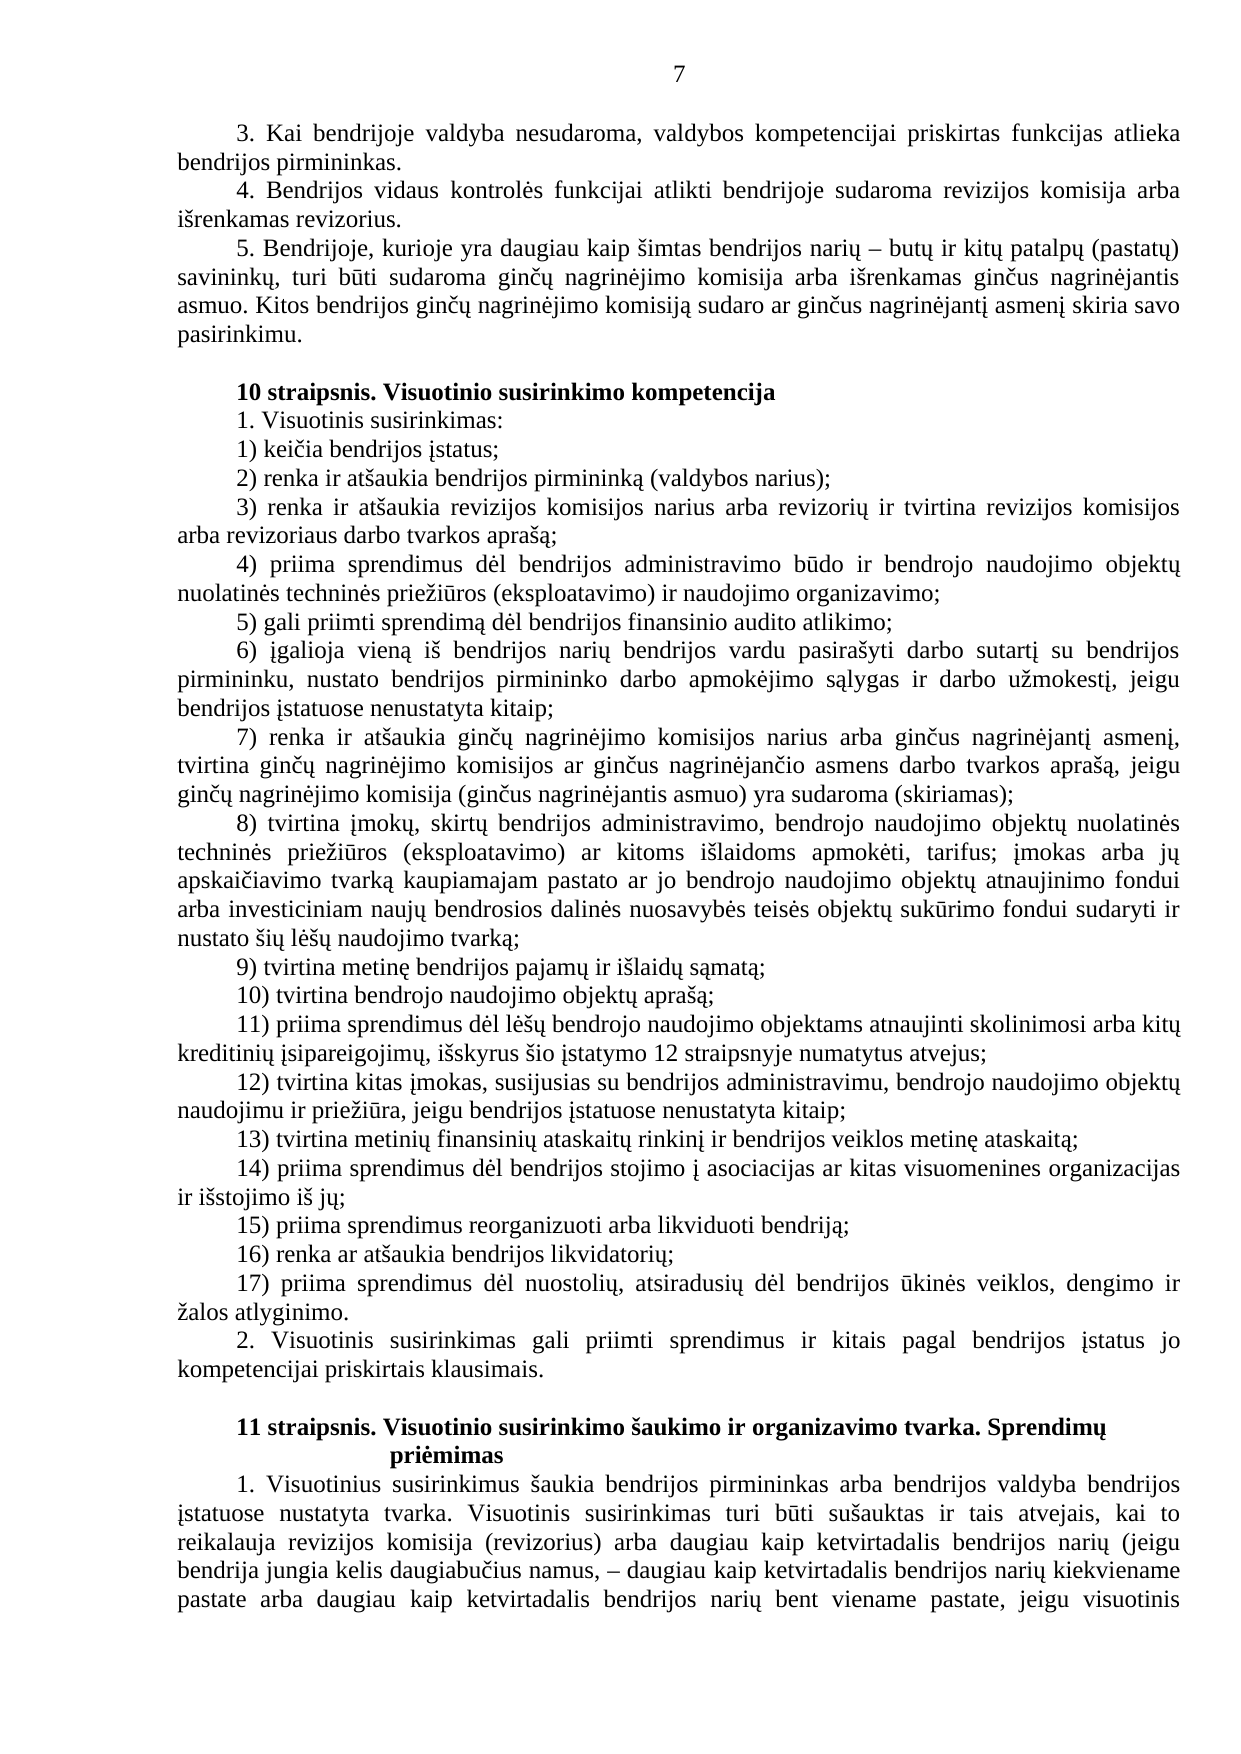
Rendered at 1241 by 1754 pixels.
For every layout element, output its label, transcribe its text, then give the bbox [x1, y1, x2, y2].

text 11 straipsnis. Visuotinio susirinkimo šaukimo ir organizavimo tvarka. Sprendimų priėmimas [236, 1412, 1181, 1469]
text 1) keičia bendrijos įstatus; [177, 434, 1181, 463]
text 15) priima sprendimus reorganizuoti arba likviduoti bendriją; [177, 1211, 1181, 1239]
text 1. Visuotinis susirinkimas: [177, 406, 1181, 434]
text 14) priima sprendimus dėl bendrijos stojimo į asociacijas ar kitas visuomenines organizacijas ir išstojimo iš jų; [177, 1153, 1181, 1211]
text 5. Bendrijoje, kurioje yra daugiau kaip šimtas bendrijos narių – butų ir kitų patalpų (pastatų) savininkų, turi būti sudaroma ginčų nagrinėjimo komisija arba išrenkamas ginčus nagrinėjantis asmuo. Kitos bendrijos ginčų nagrinėjimo komisiją sudaro ar ginčus nagrinėjantį asmenį skiria savo pasirinkimu. [177, 233, 1181, 348]
text 17) priima sprendimus dėl nuostolių, atsiradusių dėl bendrijos ūkinės veiklos, dengimo ir žalos atlyginimo. [177, 1268, 1181, 1326]
text 2) renka ir atšaukia bendrijos pirmininką (valdybos narius); [177, 463, 1181, 492]
text 2. Visuotinis susirinkimas gali priimti sprendimus ir kitais pagal bendrijos įstatus jo kompetencijai priskirtais klausimais. [177, 1326, 1181, 1383]
text 3) renka ir atšaukia revizijos komisijos narius arba revizorių ir tvirtina revizijos komisijos arba revizoriaus darbo tvarkos aprašą; [177, 492, 1181, 549]
text 10) tvirtina bendrojo naudojimo objektų aprašą; [177, 981, 1181, 1009]
text 16) renka ar atšaukia bendrijos likvidatorių; [177, 1239, 1181, 1268]
text 9) tvirtina metinę bendrijos pajamų ir išlaidų sąmatą; [177, 952, 1181, 981]
text 3. Kai bendrijoje valdyba nesudaroma, valdybos kompetencijai priskirtas funkcijas atlieka bendrijos pirmininkas. [177, 118, 1181, 176]
text 5) gali priimti sprendimą dėl bendrijos finansinio audito atlikimo; [177, 607, 1181, 636]
text 4) priima sprendimus dėl bendrijos administravimo būdo ir bendrojo naudojimo objektų nuolatinės techninės priežiūros (eksploatavimo) ir naudojimo organizavimo; [177, 549, 1181, 607]
text 11) priima sprendimus dėl lėšų bendrojo naudojimo objektams atnaujinti skolinimosi arba kitų kreditinių įsipareigojimų, išskyrus šio įstatymo 12 straipsnyje numatytus atvejus; [177, 1009, 1181, 1067]
text 7) renka ir atšaukia ginčų nagrinėjimo komisijos narius arba ginčus nagrinėjantį asmenį, tvirtina ginčų nagrinėjimo komisijos ar ginčus nagrinėjančio asmens darbo tvarkos aprašą, jeigu ginčų nagrinėjimo komisija (ginčus nagrinėjantis asmuo) yra sudaroma (skiriamas); [177, 722, 1181, 808]
text 8) tvirtina įmokų, skirtų bendrijos administravimo, bendrojo naudojimo objektų nuolatinės techninės priežiūros (eksploatavimo) ar kitoms išlaidoms apmokėti, tarifus; įmokas arba jų apskaičiavimo tvarką kaupiamajam pastato ar jo bendrojo naudojimo objektų atnaujinimo fondui arba investiciniam naujų bendrosios dalinės nuosavybės teisės objektų sukūrimo fondui sudaryti ir nustato šių lėšų naudojimo tvarką; [177, 808, 1181, 952]
text 13) tvirtina metinių finansinių ataskaitų rinkinį ir bendrijos veiklos metinę ataskaitą; [177, 1124, 1181, 1153]
text 4. Bendrijos vidaus kontrolės funkcijai atlikti bendrijoje sudaroma revizijos komisija arba išrenkamas revizorius. [177, 176, 1181, 233]
text 6) įgalioja vieną iš bendrijos narių bendrijos vardu pasirašyti darbo sutartį su bendrijos pirmininku, nustato bendrijos pirmininko darbo apmokėjimo sąlygas ir darbo užmokestį, jeigu bendrijos įstatuose nenustatyta kitaip; [177, 636, 1181, 722]
text 10 straipsnis. Visuotinio susirinkimo kompetencija [177, 377, 1181, 406]
text 1. Visuotinius susirinkimus šaukia bendrijos pirmininkas arba bendrijos valdyba bendrijos įstatuose nustatyta tvarka. Visuotinis susirinkimas turi būti sušauktas ir tais atvejais, kai to reikalauja revizijos komisija (revizorius) arba daugiau kaip ketvirtadalis bendrijos narių (jeigu bendrija jungia kelis daugiabučius namus, – daugiau kaip ketvirtadalis bendrijos narių kiekviename pastate arba daugiau kaip ketvirtadalis bendrijos narių bent viename pastate, jeigu visuotinis [177, 1469, 1181, 1613]
text 12) tvirtina kitas įmokas, susijusias su bendrijos administravimu, bendrojo naudojimo objektų naudojimu ir priežiūra, jeigu bendrijos įstatuose nenustatyta kitaip; [177, 1067, 1181, 1124]
